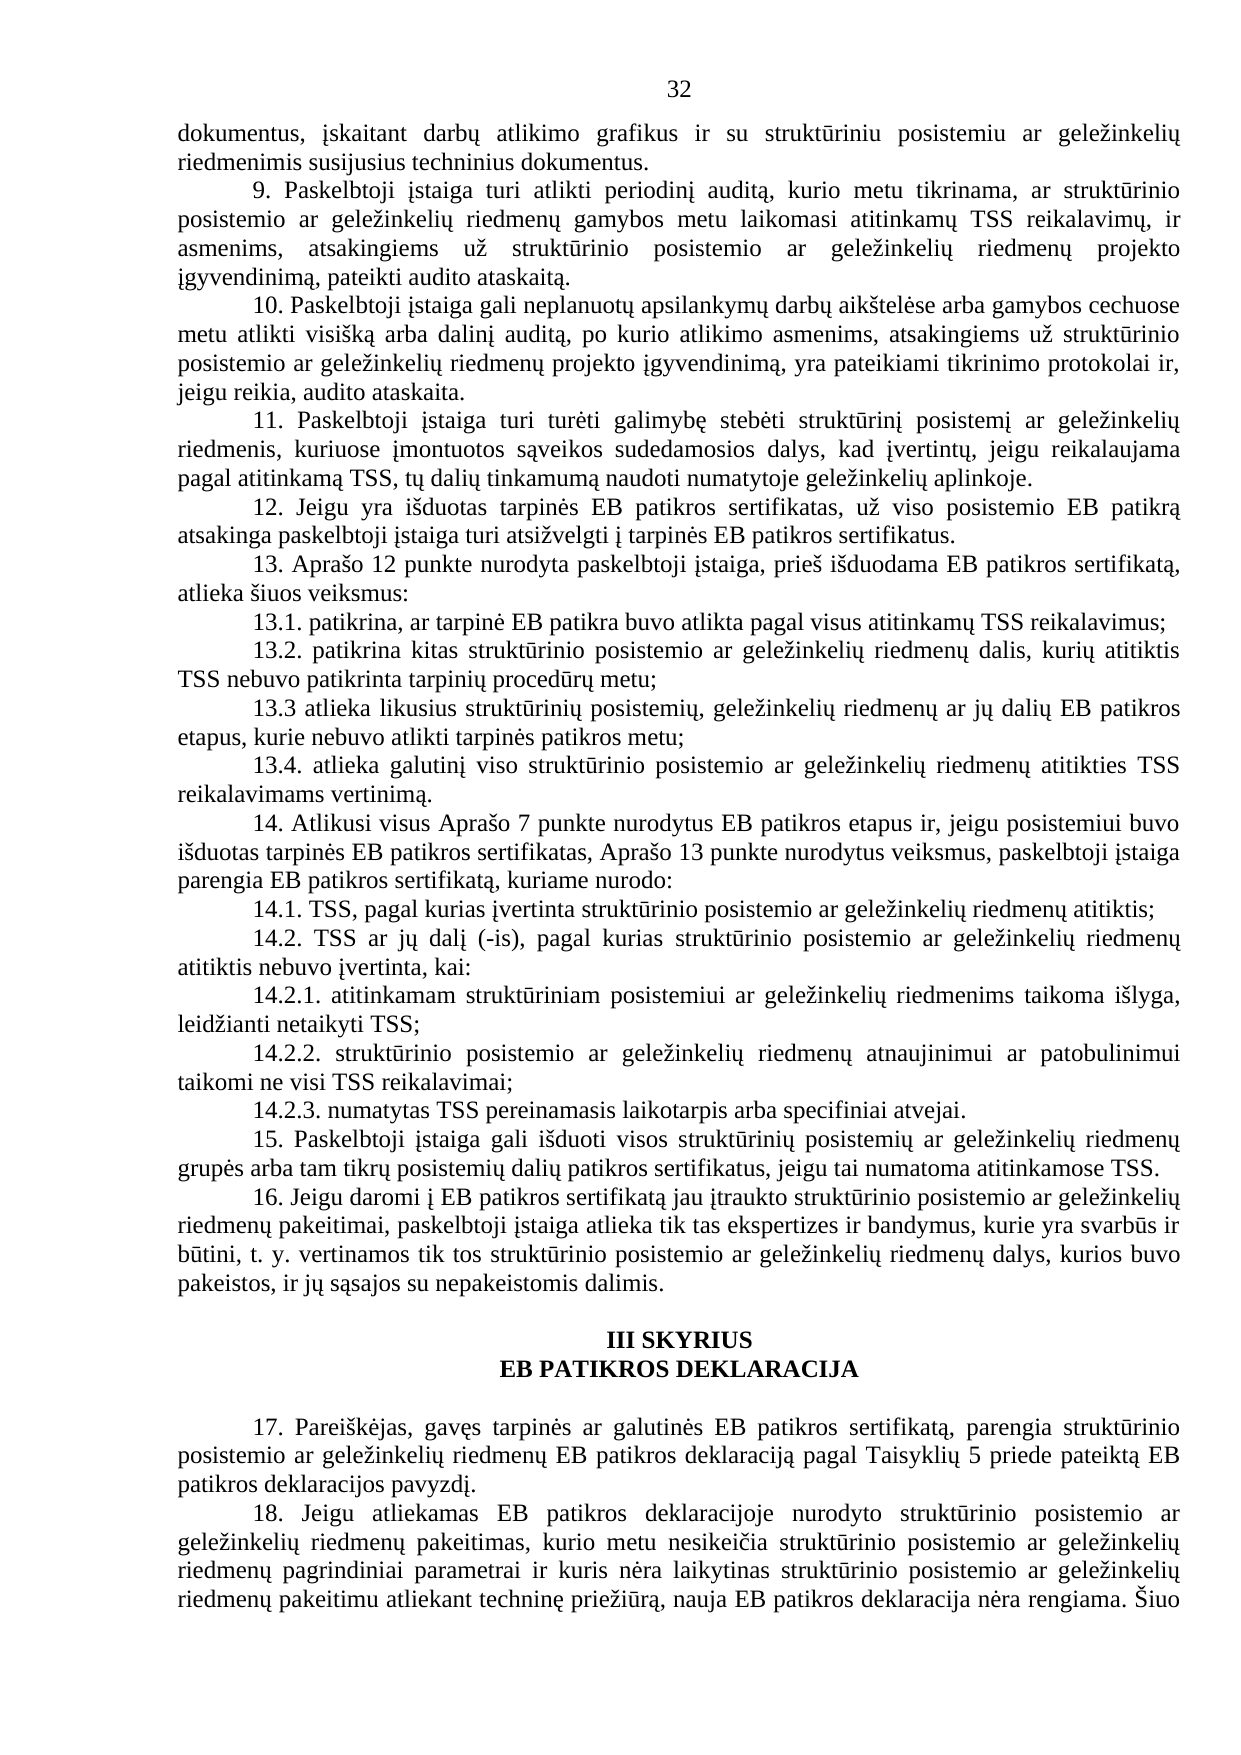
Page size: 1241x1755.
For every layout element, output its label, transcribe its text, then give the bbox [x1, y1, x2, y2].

text 18. Jeigu atliekamas EB patikros deklaracijoje nurodyto struktūrinio posistemio ar geležinkelių riedmenų pakeitimas, kurio metu nesikeičia struktūrinio posistemio ar geležinkelių riedmenų pagrindiniai parametrai ir kuris nėra laikytinas struktūrinio posistemio ar geležinkelių riedmenų pakeitimu atliekant techninę priežiūrą, nauja EB patikros deklaracija nėra rengiama. Šiuo [177, 1498, 1181, 1613]
text 11. Paskelbtoji įstaiga turi turėti galimybę stebėti struktūrinį posistemį ar geležinkelių riedmenis, kuriuose įmontuotos sąveikos sudedamosios dalys, kad įvertintų, jeigu reikalaujama pagal atitinkamą TSS, tų dalių tinkamumą naudoti numatytoje geležinkelių aplinkoje. [177, 406, 1181, 492]
text 14.2. TSS ar jų dalį (-is), pagal kurias struktūrinio posistemio ar geležinkelių riedmenų atitiktis nebuvo įvertinta, kai: [177, 923, 1181, 981]
text 12. Jeigu yra išduotas tarpinės EB patikros sertifikatas, už viso posistemio EB patikrą atsakinga paskelbtoji įstaiga turi atsižvelgti į tarpinės EB patikros sertifikatus. [177, 492, 1181, 549]
text 13.4. atlieka galutinį viso struktūrinio posistemio ar geležinkelių riedmenų atitikties TSS reikalavimams vertinimą. [177, 751, 1181, 808]
text dokumentus, įskaitant darbų atlikimo grafikus ir su struktūriniu posistemiu ar geležinkelių riedmenimis susijusius techninius dokumentus. [177, 118, 1181, 176]
text 13.1. patikrina, ar tarpinė EB patikra buvo atlikta pagal visus atitinkamų TSS reikalavimus; [177, 607, 1181, 636]
text 9. Paskelbtoji įstaiga turi atlikti periodinį auditą, kurio metu tikrinama, ar struktūrinio posistemio ar geležinkelių riedmenų gamybos metu laikomasi atitinkamų TSS reikalavimų, ir asmenims, atsakingiems už struktūrinio posistemio ar geležinkelių riedmenų projekto įgyvendinimą, pateikti audito ataskaitą. [177, 176, 1181, 291]
text III SKYRIUS [177, 1326, 1181, 1354]
text 14.2.2. struktūrinio posistemio ar geležinkelių riedmenų atnaujinimui ar patobulinimui taikomi ne visi TSS reikalavimai; [177, 1038, 1181, 1096]
text 13. Aprašo 12 punkte nurodyta paskelbtoji įstaiga, prieš išduodama EB patikros sertifikatą, atlieka šiuos veiksmus: [177, 549, 1181, 607]
text 14.2.3. numatytas TSS pereinamasis laikotarpis arba specifiniai atvejai. [177, 1096, 1181, 1124]
text EB PATIKROS DEKLARACIJA [177, 1354, 1181, 1383]
text 16. Jeigu daromi į EB patikros sertifikatą jau įtraukto struktūrinio posistemio ar geležinkelių riedmenų pakeitimai, paskelbtoji įstaiga atlieka tik tas ekspertizes ir bandymus, kurie yra svarbūs ir būtini, t. y. vertinamos tik tos struktūrinio posistemio ar geležinkelių riedmenų dalys, kurios buvo pakeistos, ir jų sąsajos su nepakeistomis dalimis. [177, 1182, 1181, 1297]
text 13.2. patikrina kitas struktūrinio posistemio ar geležinkelių riedmenų dalis, kurių atitiktis TSS nebuvo patikrinta tarpinių procedūrų metu; [177, 636, 1181, 693]
text 14. Atlikusi visus Aprašo 7 punkte nurodytus EB patikros etapus ir, jeigu posistemiui buvo išduotas tarpinės EB patikros sertifikatas, Aprašo 13 punkte nurodytus veiksmus, paskelbtoji įstaiga parengia EB patikros sertifikatą, kuriame nurodo: [177, 808, 1181, 894]
text 14.1. TSS, pagal kurias įvertinta struktūrinio posistemio ar geležinkelių riedmenų atitiktis; [177, 894, 1181, 923]
text 15. Paskelbtoji įstaiga gali išduoti visos struktūrinių posistemių ar geležinkelių riedmenų grupės arba tam tikrų posistemių dalių patikros sertifikatus, jeigu tai numatoma atitinkamose TSS. [177, 1124, 1181, 1182]
text 17. Pareiškėjas, gavęs tarpinės ar galutinės EB patikros sertifikatą, parengia struktūrinio posistemio ar geležinkelių riedmenų EB patikros deklaraciją pagal Taisyklių 5 priede pateiktą EB patikros deklaracijos pavyzdį. [177, 1412, 1181, 1498]
text 14.2.1. atitinkamam struktūriniam posistemiui ar geležinkelių riedmenims taikoma išlyga, leidžianti netaikyti TSS; [177, 981, 1181, 1038]
text 13.3 atlieka likusius struktūrinių posistemių, geležinkelių riedmenų ar jų dalių EB patikros etapus, kurie nebuvo atlikti tarpinės patikros metu; [177, 693, 1181, 751]
text 10. Paskelbtoji įstaiga gali neplanuotų apsilankymų darbų aikštelėse arba gamybos cechuose metu atlikti visišką arba dalinį auditą, po kurio atlikimo asmenims, atsakingiems už struktūrinio posistemio ar geležinkelių riedmenų projekto įgyvendinimą, yra pateikiami tikrinimo protokolai ir, jeigu reikia, audito ataskaita. [177, 291, 1181, 406]
